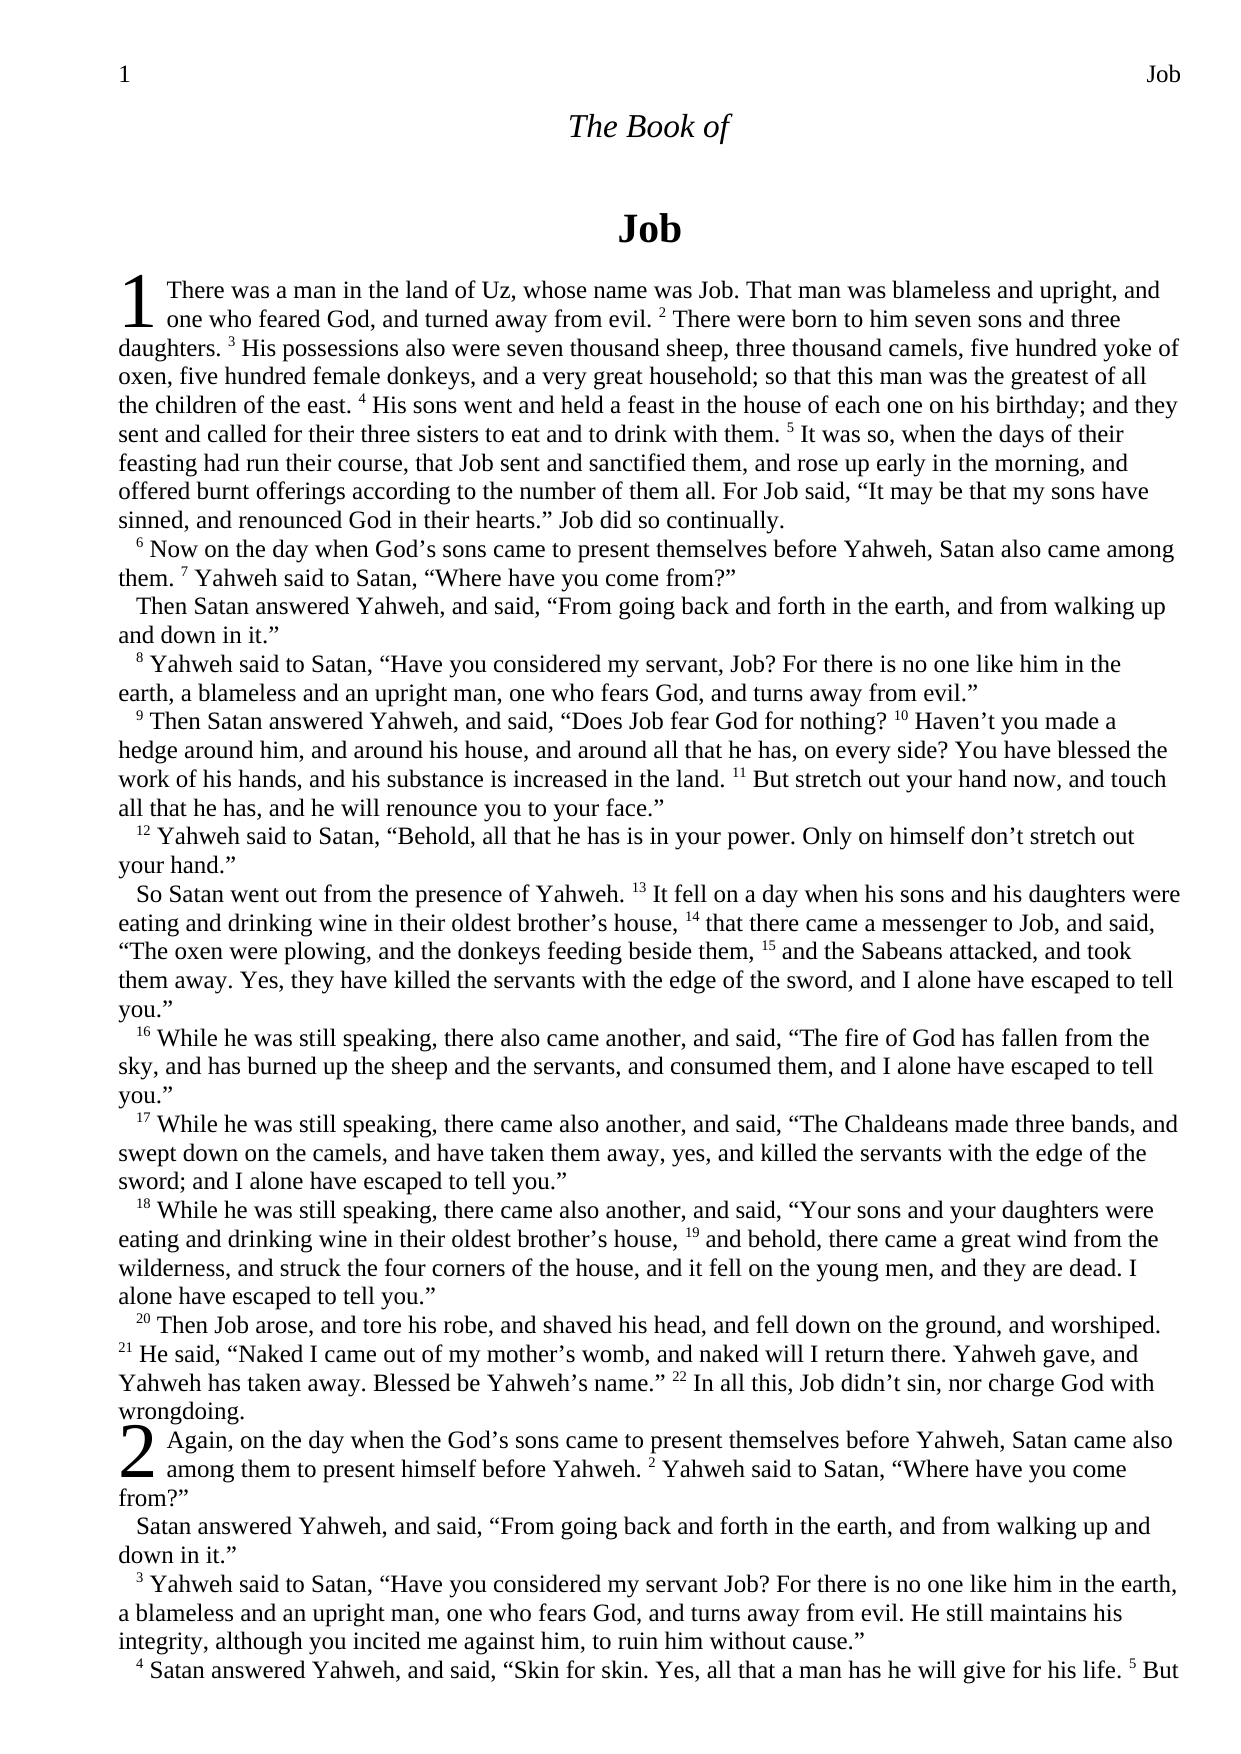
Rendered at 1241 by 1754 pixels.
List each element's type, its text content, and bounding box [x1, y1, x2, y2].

text 16 While he was still speaking, there also came another, and said, “The fire of God has fallen from the sky, and has burned up the sheep and the servants, and consumed them, and I alone have escaped to tell you.” [118, 1023, 1181, 1109]
text The Book of [118, 106, 1181, 144]
text 17 While he was still speaking, there came also another, and said, “The Chaldeans made three bands, and swept down on the camels, and have taken them away, yes, and killed the servants with the edge of the sword; and I alone have escaped to tell you.” [118, 1109, 1181, 1195]
text 1There was a man in the land of Uz, whose name was Job. That man was blameless and upright, and one who feared God, and turned away from evil. 2 There were born to him seven sons and three daughters. 3 His possessions also were seven thousand sheep, three thousand camels, five hundred yoke of oxen, five hundred female donkeys, and a very great household; so that this man was the greatest of all the children of the east. 4 His sons went and held a feast in the house of each one on his birthday; and they sent and called for their three sisters to eat and to drink with them. 5 It was so, when the days of their feasting had run their course, that Job sent and sanctified them, and rose up early in the morning, and offered burnt offerings according to the number of them all. For Job said, “It may be that my sons have sinned, and renounced God in their hearts.” Job did so continually. [118, 275, 1181, 534]
text 2Again, on the day when the God’s sons came to present themselves before Yahweh, Satan came also among them to present himself before Yahweh. 2 Yahweh said to Satan, “Where have you come from?” [118, 1425, 1181, 1511]
text 20 Then Job arose, and tore his robe, and shaved his head, and fell down on the ground, and worshiped. 21 He said, “Naked I came out of my mother’s womb, and naked will I return there. Yahweh gave, and Yahweh has taken away. Blessed be Yahweh’s name.” 22 In all this, Job didn’t sin, nor charge God with wrongdoing. [118, 1310, 1181, 1425]
text 9 Then Satan answered Yahweh, and said, “Does Job fear God for nothing? 10 Haven’t you made a hedge around him, and around his house, and around all that he has, on every side? You have blessed the work of his hands, and his substance is increased in the land. 11 But stretch out your hand now, and touch all that he has, and he will renounce you to your face.” [118, 706, 1181, 821]
text 6 Now on the day when God’s sons came to present themselves before Yahweh, Satan also came among them. 7 Yahweh said to Satan, “Where have you come from?” [118, 534, 1181, 591]
text Job [118, 204, 1181, 252]
text 12 Yahweh said to Satan, “Behold, all that he has is in your power. Only on himself don’t stretch out your hand.” [118, 821, 1181, 879]
text 8 Yahweh said to Satan, “Have you considered my servant, Job? For there is no one like him in the earth, a blameless and an upright man, one who fears God, and turns away from evil.” [118, 649, 1181, 706]
text 4 Satan answered Yahweh, and said, “Skin for skin. Yes, all that a man has he will give for his life. 5 But [118, 1655, 1181, 1684]
text 3 Yahweh said to Satan, “Have you considered my servant Job? For there is no one like him in the earth, a blameless and an upright man, one who fears God, and turns away from evil. He still maintains his integrity, although you incited me against him, to ruin him without cause.” [118, 1569, 1181, 1655]
text 18 While he was still speaking, there came also another, and said, “Your sons and your daughters were eating and drinking wine in their oldest brother’s house, 19 and behold, there came a great wind from the wilderness, and struck the four corners of the house, and it fell on the young men, and they are dead. I alone have escaped to tell you.” [118, 1195, 1181, 1310]
text Satan answered Yahweh, and said, “From going back and forth in the earth, and from walking up and down in it.” [118, 1511, 1181, 1569]
text So Satan went out from the presence of Yahweh. 13 It fell on a day when his sons and his daughters were eating and drinking wine in their oldest brother’s house, 14 that there came a messenger to Job, and said, “The oxen were plowing, and the donkeys feeding beside them, 15 and the Sabeans attacked, and took them away. Yes, they have killed the servants with the edge of the sword, and I alone have escaped to tell you.” [118, 879, 1181, 1023]
text Then Satan answered Yahweh, and said, “From going back and forth in the earth, and from walking up and down in it.” [118, 591, 1181, 649]
